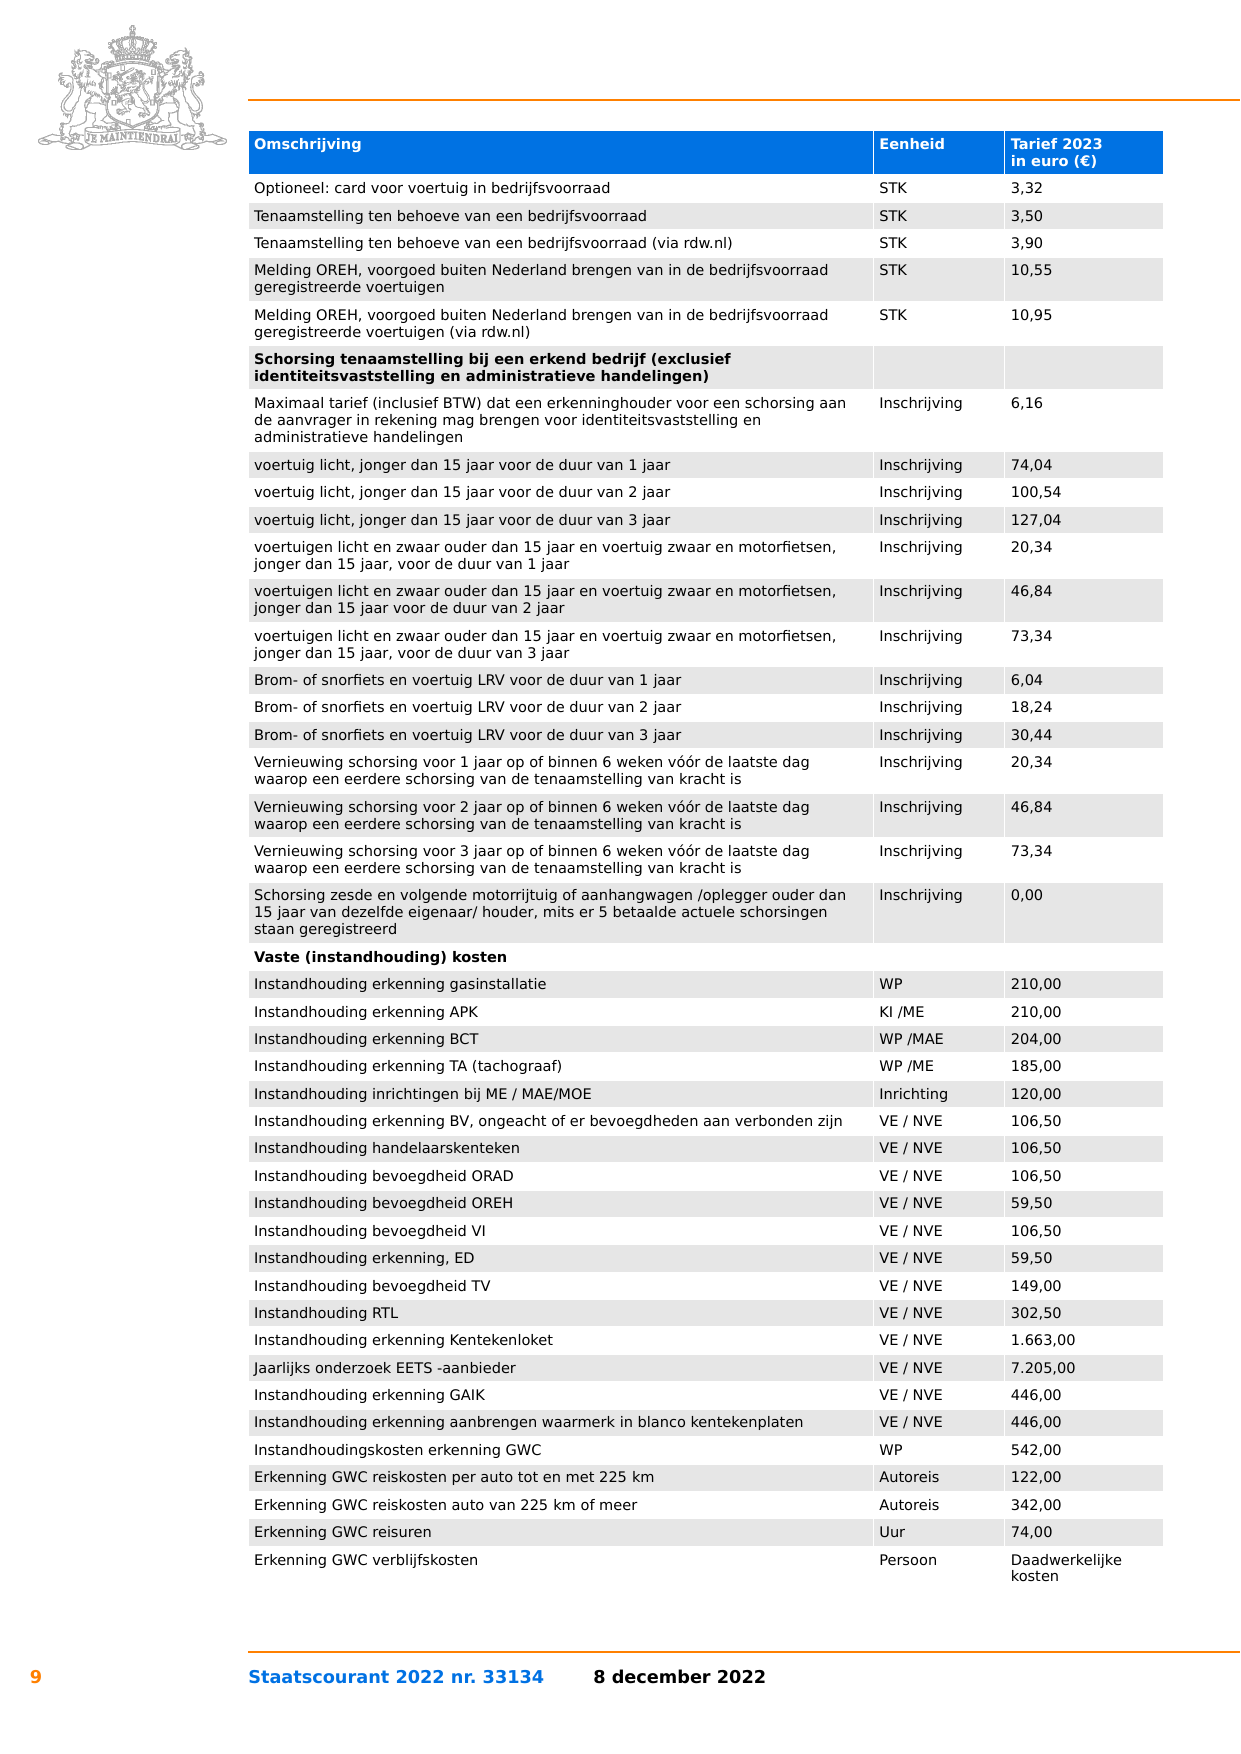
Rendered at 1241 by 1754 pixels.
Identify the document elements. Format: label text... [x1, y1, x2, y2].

table_cell Instandhouding erkenning gasinstallatie [249, 971, 873, 998]
table_cell Instandhouding erkenning BV, ongeacht of er bevoegdheden aan verbonden zijn [249, 1108, 873, 1135]
table_cell 106,50 [1005, 1218, 1163, 1244]
table_cell VE / NVE [874, 1328, 1004, 1354]
table_cell 446,00 [1005, 1410, 1163, 1436]
table_cell Erkenning GWC reiskosten per auto tot en met 225 km [249, 1465, 873, 1491]
table_cell Erkenning GWC reiskosten auto van 225 km of meer [249, 1492, 873, 1518]
table_cell Brom- of snorfiets en voertuig LRV voor de duur van 2 jaar [249, 695, 873, 721]
table_cell Inschrijving [874, 623, 1004, 666]
table_cell 302,50 [1005, 1300, 1163, 1326]
table_cell Erkenning GWC verblijfskosten [249, 1547, 873, 1590]
table_cell Autoreis [874, 1492, 1004, 1518]
table_cell Instandhouding erkenning GAIK [249, 1382, 873, 1409]
table_header Eenheid [874, 131, 1004, 174]
table_cell Inschrijving [874, 794, 1004, 837]
table_cell Erkenning GWC reisuren [249, 1519, 873, 1546]
table_cell WP /MAE [874, 1026, 1004, 1052]
table_cell 1.663,00 [1005, 1328, 1163, 1354]
table_cell 3,90 [1005, 230, 1163, 256]
table_cell Instandhoudingskosten erkenning GWC [249, 1437, 873, 1463]
table_cell 120,00 [1005, 1081, 1163, 1107]
table_cell [1005, 346, 1163, 389]
table_cell Vernieuwing schorsing voor 1 jaar op of binnen 6 weken vóór de laatste dag waarop een eerdere schorsing van de tenaamstelling van kracht is [249, 750, 873, 793]
table_cell Inschrijving [874, 534, 1004, 577]
table_cell Inrichting [874, 1081, 1004, 1107]
table_cell Inschrijving [874, 667, 1004, 694]
table_cell STK [874, 302, 1004, 345]
table_cell VE / NVE [874, 1163, 1004, 1189]
table_cell 106,50 [1005, 1136, 1163, 1162]
picture [38, 25, 227, 150]
table_cell Inschrijving [874, 695, 1004, 721]
table_cell 74,00 [1005, 1519, 1163, 1546]
table_cell 106,50 [1005, 1108, 1163, 1135]
table_cell Instandhouding inrichtingen bij ME / MAE/MOE [249, 1081, 873, 1107]
table_cell 185,00 [1005, 1054, 1163, 1080]
table_cell 100,54 [1005, 479, 1163, 506]
table_cell Inschrijving [874, 579, 1004, 622]
table_cell voertuig licht, jonger dan 15 jaar voor de duur van 1 jaar [249, 452, 873, 478]
table_cell STK [874, 203, 1004, 229]
table_cell VE / NVE [874, 1382, 1004, 1409]
table_cell Instandhouding bevoegdheid OREH [249, 1191, 873, 1217]
table_cell Tenaamstelling ten behoeve van een bedrijfsvoorraad [249, 203, 873, 229]
table_cell Vaste (instandhouding) kosten [249, 944, 873, 970]
table_cell Daadwerkelijke kosten [1005, 1547, 1163, 1590]
table_cell VE / NVE [874, 1218, 1004, 1244]
table_cell STK [874, 175, 1004, 202]
table_cell [874, 346, 1004, 389]
table_cell Maximaal tarief (inclusief BTW) dat een erkenninghouder voor een schorsing aan de aanvrager in rekening mag brengen voor identiteitsvaststelling en administratieve handelingen [249, 391, 873, 451]
table_cell Vernieuwing schorsing voor 3 jaar op of binnen 6 weken vóór de laatste dag waarop een eerdere schorsing van de tenaamstelling van kracht is [249, 838, 873, 882]
table_cell 46,84 [1005, 794, 1163, 837]
table_cell 73,34 [1005, 838, 1163, 882]
table_cell 20,34 [1005, 750, 1163, 793]
table_cell Instandhouding erkenning APK [249, 999, 873, 1025]
table_cell Inschrijving [874, 883, 1004, 943]
table_cell Instandhouding bevoegdheid VI [249, 1218, 873, 1244]
table_cell voertuigen licht en zwaar ouder dan 15 jaar en voertuig zwaar en motorfietsen, jonger dan 15 jaar voor de duur van 2 jaar [249, 579, 873, 622]
table_cell Inschrijving [874, 391, 1004, 451]
table_cell 7.205,00 [1005, 1355, 1163, 1381]
table_cell Inschrijving [874, 838, 1004, 882]
table_cell 210,00 [1005, 971, 1163, 998]
table_cell 6,16 [1005, 391, 1163, 451]
table_cell Melding OREH, voorgoed buiten Nederland brengen van in de bedrijfsvoorraad geregistreerde voertuigen [249, 258, 873, 301]
table_cell 3,50 [1005, 203, 1163, 229]
table_cell WP /ME [874, 1054, 1004, 1080]
table_cell 59,50 [1005, 1245, 1163, 1272]
table_cell Tenaamstelling ten behoeve van een bedrijfsvoorraad (via rdw.nl) [249, 230, 873, 256]
table_cell Autoreis [874, 1465, 1004, 1491]
table_cell 10,55 [1005, 258, 1163, 301]
table_cell 149,00 [1005, 1273, 1163, 1299]
table_cell 106,50 [1005, 1163, 1163, 1189]
table_cell Instandhouding erkenning BCT [249, 1026, 873, 1052]
table_cell STK [874, 258, 1004, 301]
table_cell Instandhouding handelaarskenteken [249, 1136, 873, 1162]
table_cell Instandhouding erkenning, ED [249, 1245, 873, 1272]
table_cell voertuig licht, jonger dan 15 jaar voor de duur van 2 jaar [249, 479, 873, 506]
table_cell Instandhouding erkenning aanbrengen waarmerk in blanco kentekenplaten [249, 1410, 873, 1436]
table_cell Instandhouding bevoegdheid TV [249, 1273, 873, 1299]
table_cell 6,04 [1005, 667, 1163, 694]
table_cell Jaarlijks onderzoek EETS -aanbieder [249, 1355, 873, 1381]
table_cell voertuigen licht en zwaar ouder dan 15 jaar en voertuig zwaar en motorfietsen, jonger dan 15 jaar, voor de duur van 1 jaar [249, 534, 873, 577]
table_cell Schorsing tenaamstelling bij een erkend bedrijf (exclusief identiteitsvaststelling en administratieve handelingen) [249, 346, 873, 389]
table_cell KI /ME [874, 999, 1004, 1025]
table_cell Inschrijving [874, 507, 1004, 533]
table_cell Vernieuwing schorsing voor 2 jaar op of binnen 6 weken vóór de laatste dag waarop een eerdere schorsing van de tenaamstelling van kracht is [249, 794, 873, 837]
table_cell WP [874, 971, 1004, 998]
table_cell 342,00 [1005, 1492, 1163, 1518]
table_cell 59,50 [1005, 1191, 1163, 1217]
table_header Omschrijving [249, 131, 873, 174]
table_cell 0,00 [1005, 883, 1163, 943]
table_cell Instandhouding erkenning Kentekenloket [249, 1328, 873, 1354]
table_cell 204,00 [1005, 1026, 1163, 1052]
table_cell 10,95 [1005, 302, 1163, 345]
table_cell Melding OREH, voorgoed buiten Nederland brengen van in de bedrijfsvoorraad geregistreerde voertuigen (via rdw.nl) [249, 302, 873, 345]
table_cell Inschrijving [874, 479, 1004, 506]
table_cell 122,00 [1005, 1465, 1163, 1491]
table_cell Inschrijving [874, 722, 1004, 748]
table_cell VE / NVE [874, 1410, 1004, 1436]
table_cell [874, 944, 1004, 970]
table_cell 210,00 [1005, 999, 1163, 1025]
table_cell VE / NVE [874, 1108, 1004, 1135]
table_cell 3,32 [1005, 175, 1163, 202]
table_cell Instandhouding erkenning TA (tachograaf) [249, 1054, 873, 1080]
table_cell 74,04 [1005, 452, 1163, 478]
table_cell 542,00 [1005, 1437, 1163, 1463]
table_cell WP [874, 1437, 1004, 1463]
table_header Tarief 2023 in euro (€) [1005, 131, 1163, 174]
table_cell Schorsing zesde en volgende motorrijtuig of aanhangwagen /oplegger ouder dan 15 jaar van dezelfde eigenaar/ houder, mits er 5 betaalde actuele schorsingen staan geregistreerd [249, 883, 873, 943]
table_cell voertuigen licht en zwaar ouder dan 15 jaar en voertuig zwaar en motorfietsen, jonger dan 15 jaar, voor de duur van 3 jaar [249, 623, 873, 666]
table_cell 73,34 [1005, 623, 1163, 666]
table_cell VE / NVE [874, 1245, 1004, 1272]
table_cell [1005, 944, 1163, 970]
table_cell Inschrijving [874, 750, 1004, 793]
table_cell Persoon [874, 1547, 1004, 1590]
table_cell 46,84 [1005, 579, 1163, 622]
table_cell VE / NVE [874, 1136, 1004, 1162]
table_cell Uur [874, 1519, 1004, 1546]
table_cell 446,00 [1005, 1382, 1163, 1409]
table_cell STK [874, 230, 1004, 256]
table_cell 20,34 [1005, 534, 1163, 577]
table_cell Brom- of snorfiets en voertuig LRV voor de duur van 3 jaar [249, 722, 873, 748]
table_cell 18,24 [1005, 695, 1163, 721]
table_cell VE / NVE [874, 1355, 1004, 1381]
table_cell VE / NVE [874, 1191, 1004, 1217]
table_cell Inschrijving [874, 452, 1004, 478]
table_cell voertuig licht, jonger dan 15 jaar voor de duur van 3 jaar [249, 507, 873, 533]
table_cell VE / NVE [874, 1273, 1004, 1299]
table_cell Instandhouding RTL [249, 1300, 873, 1326]
table_cell 127,04 [1005, 507, 1163, 533]
table_cell VE / NVE [874, 1300, 1004, 1326]
table_cell Instandhouding bevoegdheid ORAD [249, 1163, 873, 1189]
table_cell Brom- of snorfiets en voertuig LRV voor de duur van 1 jaar [249, 667, 873, 694]
table_cell 30,44 [1005, 722, 1163, 748]
table_cell Optioneel: card voor voertuig in bedrijfsvoorraad [249, 175, 873, 202]
